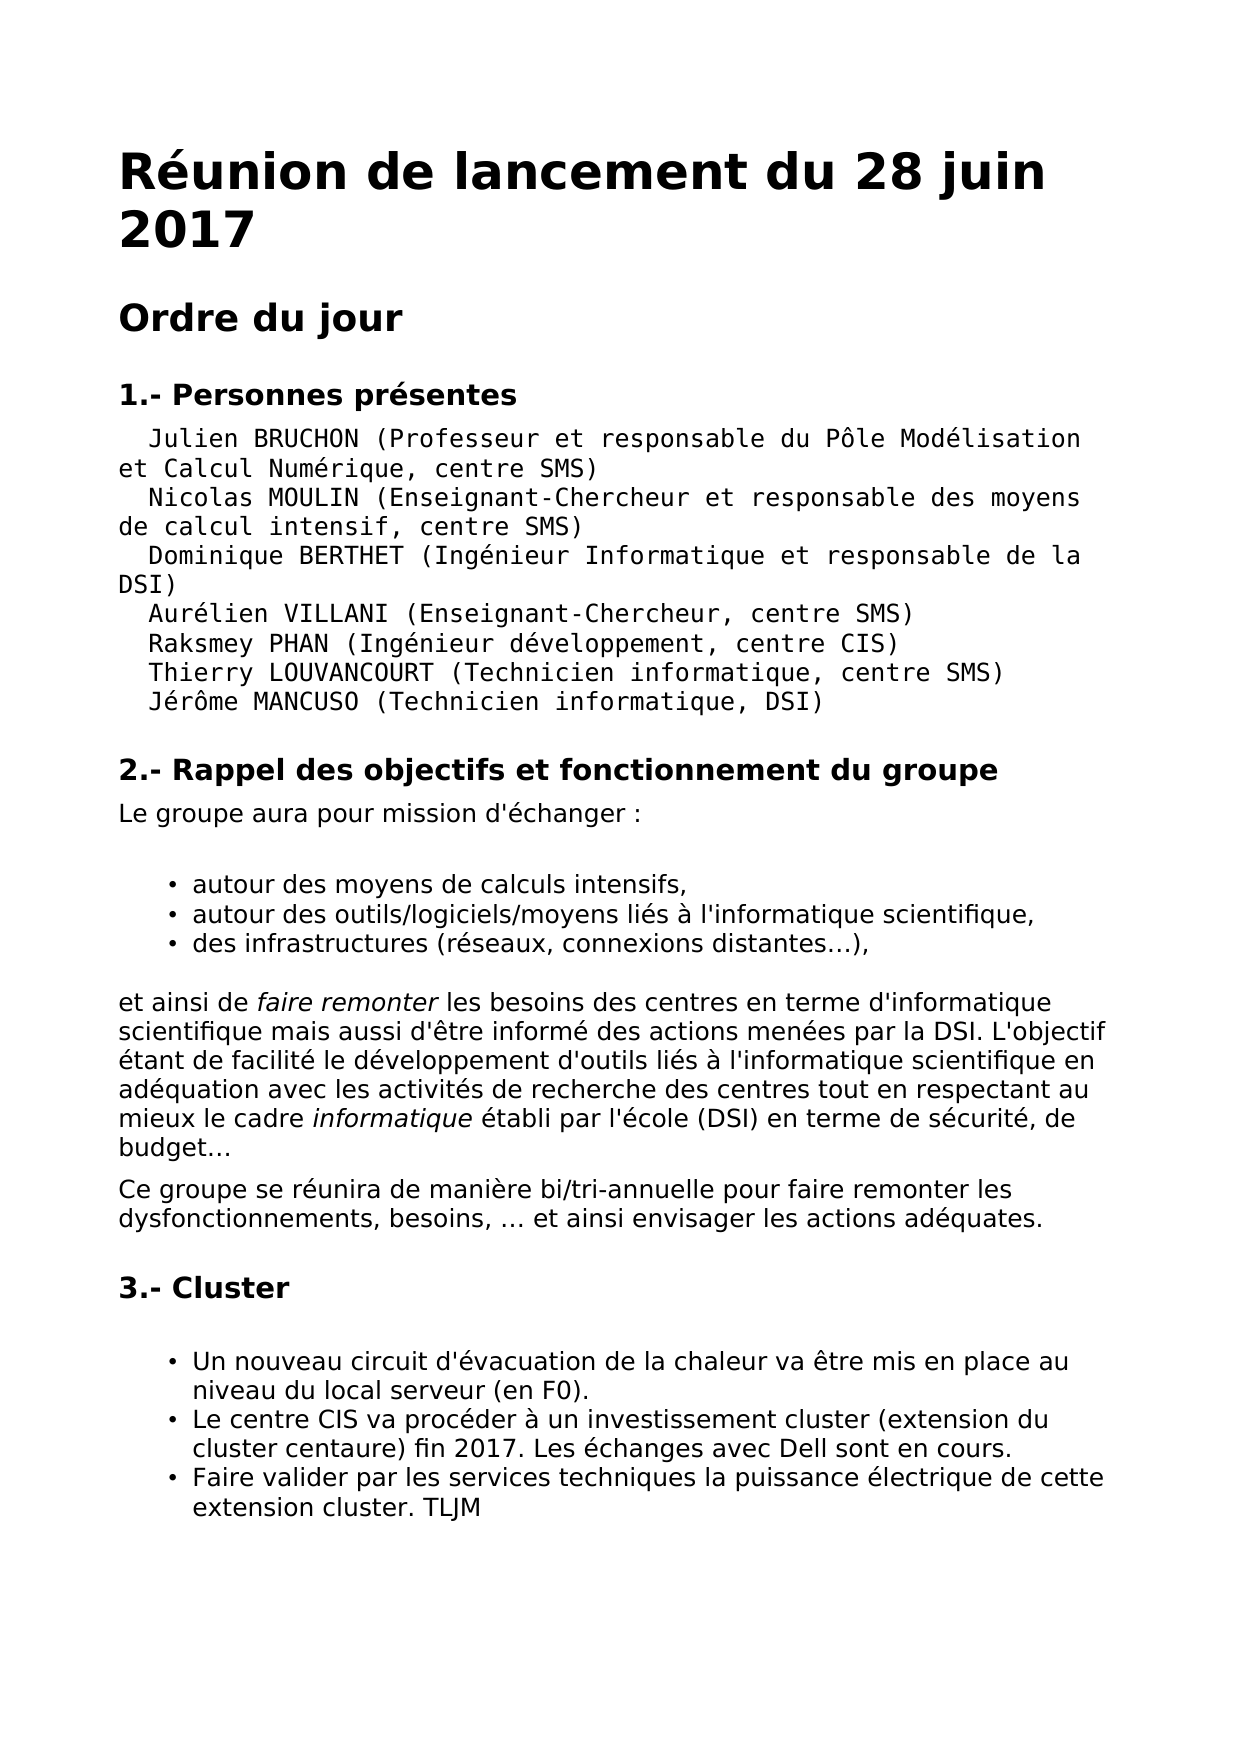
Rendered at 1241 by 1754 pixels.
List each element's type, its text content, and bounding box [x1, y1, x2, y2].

list des infrastructures (réseaux, connexions distantes…), [177, 929, 1122, 958]
list Faire valider par les services techniques la puissance électrique de cette extension cluster. TLJM [177, 1464, 1122, 1522]
subtitle 1.- Personnes présentes [118, 378, 1122, 412]
subtitle Ordre du jour [118, 297, 1122, 341]
list autour des moyens de calculs intensifs, [177, 871, 1122, 900]
subtitle 2.- Rappel des objectifs et fonctionnement du groupe [118, 753, 1122, 787]
subtitle 3.- Cluster [118, 1271, 1122, 1305]
text Julien BRUCHON (Professeur et responsable du Pôle Modélisation et Calcul Numérique, centre SMS) Nicolas MOULIN (Enseignant-Chercheur et responsable des moyens de calcul intensif, centre SMS) Dominique BERTHET (Ingénieur Informatique et responsable de la DSI) Aurélien VILLANI (Enseignant-Chercheur, centre SMS) Raksmey PHAN (Ingénieur développement, centre CIS) Thierry LOUVANCOURT (Technicien informatique, centre SMS) Jérôme MANCUSO (Technicien informatique, DSI) [118, 425, 1122, 716]
list autour des outils/logiciels/moyens liés à l'informatique scientifique, [177, 900, 1122, 929]
list Le centre CIS va procéder à un investissement cluster (extension du cluster centaure) fin 2017. Les échanges avec Dell sont en cours. [177, 1405, 1122, 1464]
list Un nouveau circuit d'évacuation de la chaleur va être mis en place au niveau du local serveur (en F0). [177, 1347, 1122, 1405]
text et ainsi de faire remonter les besoins des centres en terme d'informatique scientifique mais aussi d'être informé des actions menées par la DSI. L'objectif étant de facilité le développement d'outils liés à l'informatique scientifique en adéquation avec les activités de recherche des centres tout en respectant au mieux le cadre informatique établi par l'école (DSI) en terme de sécurité, de budget… [118, 988, 1122, 1163]
text Ce groupe se réunira de manière bi/tri-annuelle pour faire remonter les dysfonctionnements, besoins, … et ainsi envisager les actions adéquates. [118, 1175, 1122, 1233]
text Le groupe aura pour mission d'échanger : [118, 799, 1122, 829]
subtitle Réunion de lancement du 28 juin 2017 [118, 143, 1122, 259]
